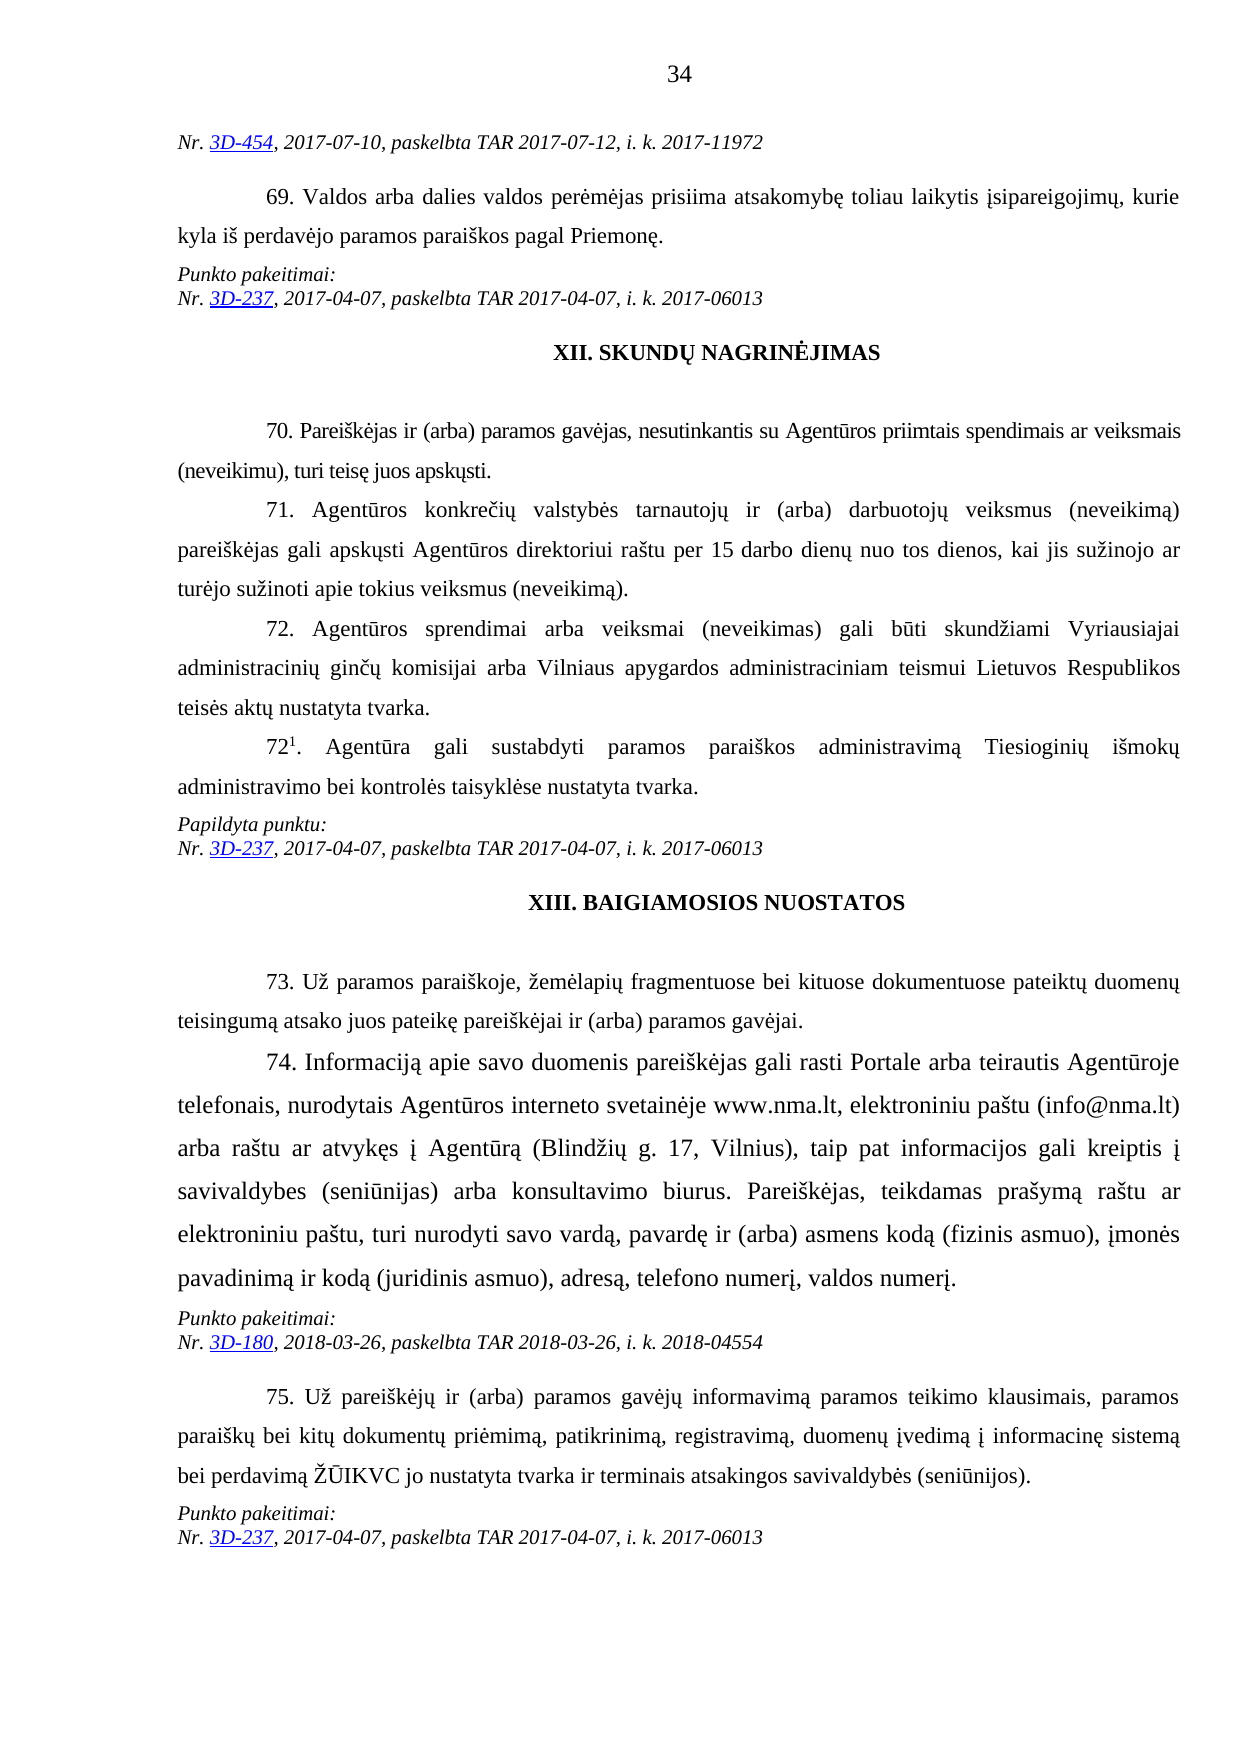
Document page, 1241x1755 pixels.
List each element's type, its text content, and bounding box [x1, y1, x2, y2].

text 73. Už paramos paraiškoje, žemėlapių fragmentuose bei kituose dokumentuose pateiktų duomenų teisingumą atsako juos pateikę pareiškėjai ir (arba) paramos gavėjai. [177, 968, 1181, 1034]
text Nr. 3D-454, 2017-07-10, paskelbta TAR 2017-07-12, i. k. 2017-11972 [177, 130, 1181, 154]
text 721. Agentūra gali sustabdyti paramos paraiškos administravimą Tiesioginių išmokų administravimo bei kontrolės taisyklėse nustatyta tvarka. [177, 733, 1181, 799]
text Nr. 3D-237, 2017-04-07, paskelbta TAR 2017-04-07, i. k. 2017-06013 [177, 286, 1181, 310]
text 71. Agentūros konkrečių valstybės tarnautojų ir (arba) darbuotojų veiksmus (neveikimą) pareiškėjas gali apskųsti Agentūros direktoriui raštu per 15 darbo dienų nuo tos dienos, kai jis sužinojo ar turėjo sužinoti apie tokius veiksmus (neveikimą). [177, 496, 1181, 602]
text XII. Skundų nagrinėjimas [177, 338, 1181, 365]
text Nr. 3D-180, 2018-03-26, paskelbta TAR 2018-03-26, i. k. 2018-04554 [177, 1330, 1181, 1354]
text 74. Informaciją apie savo duomenis pareiškėjas gali rasti Portale arba teirautis Agentūroje telefonais, nurodytais Agentūros interneto svetainėje www.nma.lt, elektroniniu paštu (info@nma.lt) arba raštu ar atvykęs į Agentūrą (Blindžių g. 17, Vilnius), taip pat informacijos gali kreiptis į savivaldybes (seniūnijas) arba konsultavimo biurus. Pareiškėjas, teikdamas prašymą raštu ar elektroniniu paštu, turi nurodyti savo vardą, pavardę ir (arba) asmens kodą (fizinis asmuo), įmonės pavadinimą ir kodą (juridinis asmuo), adresą, telefono numerį, valdos numerį. [177, 1047, 1181, 1291]
text 70. Pareiškėjas ir (arba) paramos gavėjas, nesutinkantis su Agentūros priimtais spendimais ar veiksmais (neveikimu), turi teisę juos apskųsti. [177, 417, 1181, 483]
text Nr. 3D-237, 2017-04-07, paskelbta TAR 2017-04-07, i. k. 2017-06013 [177, 1525, 1181, 1549]
text Nr. 3D-237, 2017-04-07, paskelbta TAR 2017-04-07, i. k. 2017-06013 [177, 836, 1181, 860]
text Punkto pakeitimai: [177, 1501, 1181, 1525]
text XIII. BAIGIAMOSIOS NUOSTATOS [177, 889, 1181, 916]
text 72. Agentūros sprendimai arba veiksmai (neveikimas) gali būti skundžiami Vyriausiajai administracinių ginčų komisijai arba Vilniaus apygardos administraciniam teismui Lietuvos Respublikos teisės aktų nustatyta tvarka. [177, 615, 1181, 720]
text Papildyta punktu: [177, 812, 1181, 836]
text 75. Už pareiškėjų ir (arba) paramos gavėjų informavimą paramos teikimo klausimais, paramos paraiškų bei kitų dokumentų priėmimą, patikrinimą, registravimą, duomenų įvedimą į informacinę sistemą bei perdavimą ŽŪIKVC jo nustatyta tvarka ir terminais atsakingos savivaldybės (seniūnijos). [177, 1383, 1181, 1488]
text 69. Valdos arba dalies valdos perėmėjas prisiima atsakomybę toliau laikytis įsipareigojimų, kurie kyla iš perdavėjo paramos paraiškos pagal Priemonę. [177, 183, 1181, 248]
text Punkto pakeitimai: [177, 262, 1181, 286]
text Punkto pakeitimai: [177, 1306, 1181, 1330]
